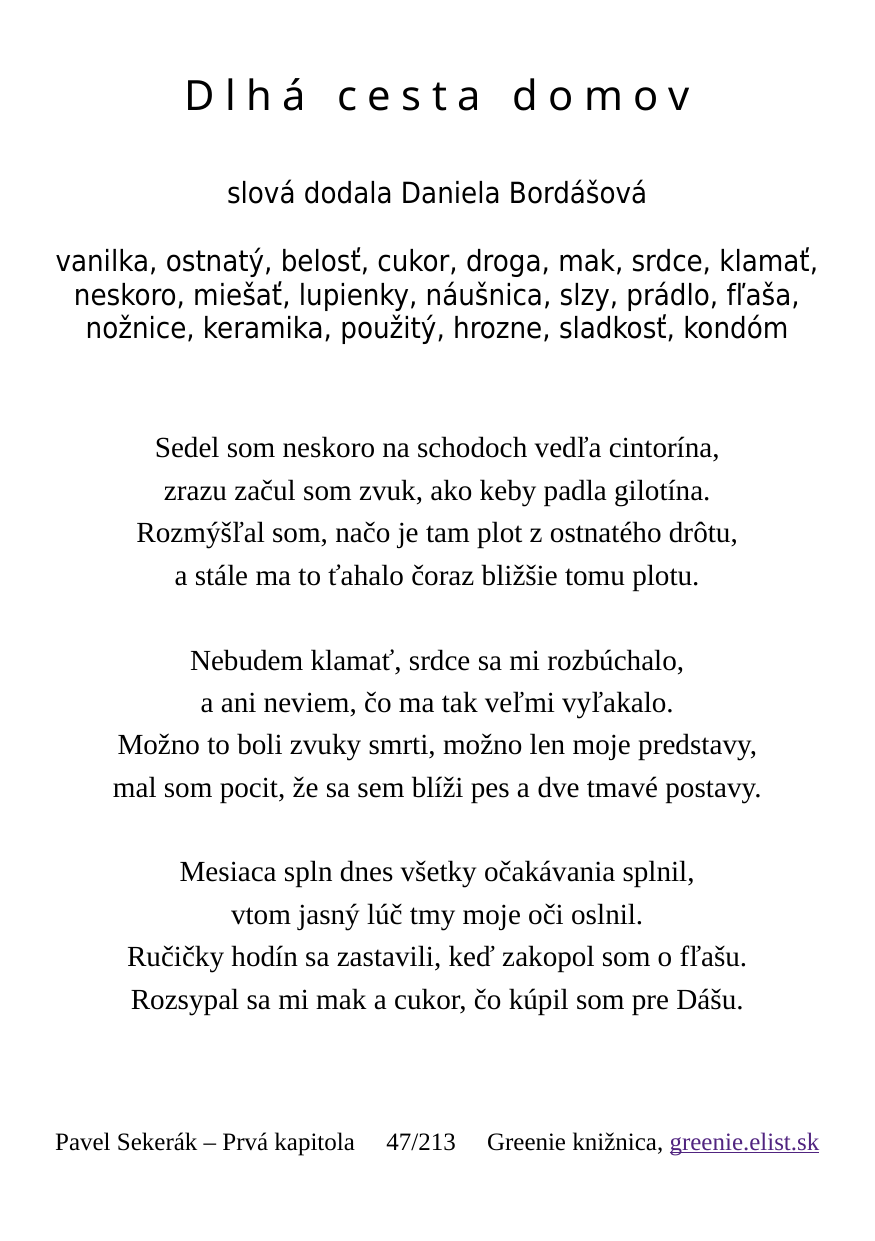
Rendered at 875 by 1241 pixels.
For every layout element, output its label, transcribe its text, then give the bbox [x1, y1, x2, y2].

text vtom jasný lúč tmy moje oči oslnil. [41, 897, 833, 931]
text a stále ma to ťahalo čoraz bližšie tomu plotu. [41, 558, 833, 591]
text vanilka, ostnatý, belosť, cukor, droga, mak, srdce, klamať, neskoro, miešať, lupienky, náušnica, slzy, prádlo, fľaša, nožnice, keramika, použitý, hrozne, sladkosť, kondóm [41, 244, 833, 346]
text Sedel som neskoro na schodoch vedľa cintorína, [41, 431, 833, 464]
text slová dodala Daniela Bordášová [41, 176, 833, 210]
text Rozmýšľal som, načo je tam plot z ostnatého drôtu, [41, 515, 833, 549]
text Ručičky hodín sa zastavili, keď zakopol som o fľašu. [41, 939, 833, 973]
text Možno to boli zvuky smrti, možno len moje predstavy, [41, 727, 833, 761]
text mal som pocit, že sa sem blíži pes a dve tmavé postavy. [41, 770, 833, 803]
text Rozsypal sa mi mak a cukor, čo kúpil som pre Dášu. [41, 982, 833, 1015]
text zrazu začul som zvuk, ako keby padla gilotína. [41, 473, 833, 507]
text Mesiaca spln dnes všetky očakávania splnil, [41, 854, 833, 888]
text a ani neviem, čo ma tak veľmi vyľakalo. [41, 685, 833, 718]
subtitle Dlhá cesta domov [41, 66, 833, 123]
text Nebudem klamať, srdce sa mi rozbúchalo, [41, 643, 833, 676]
